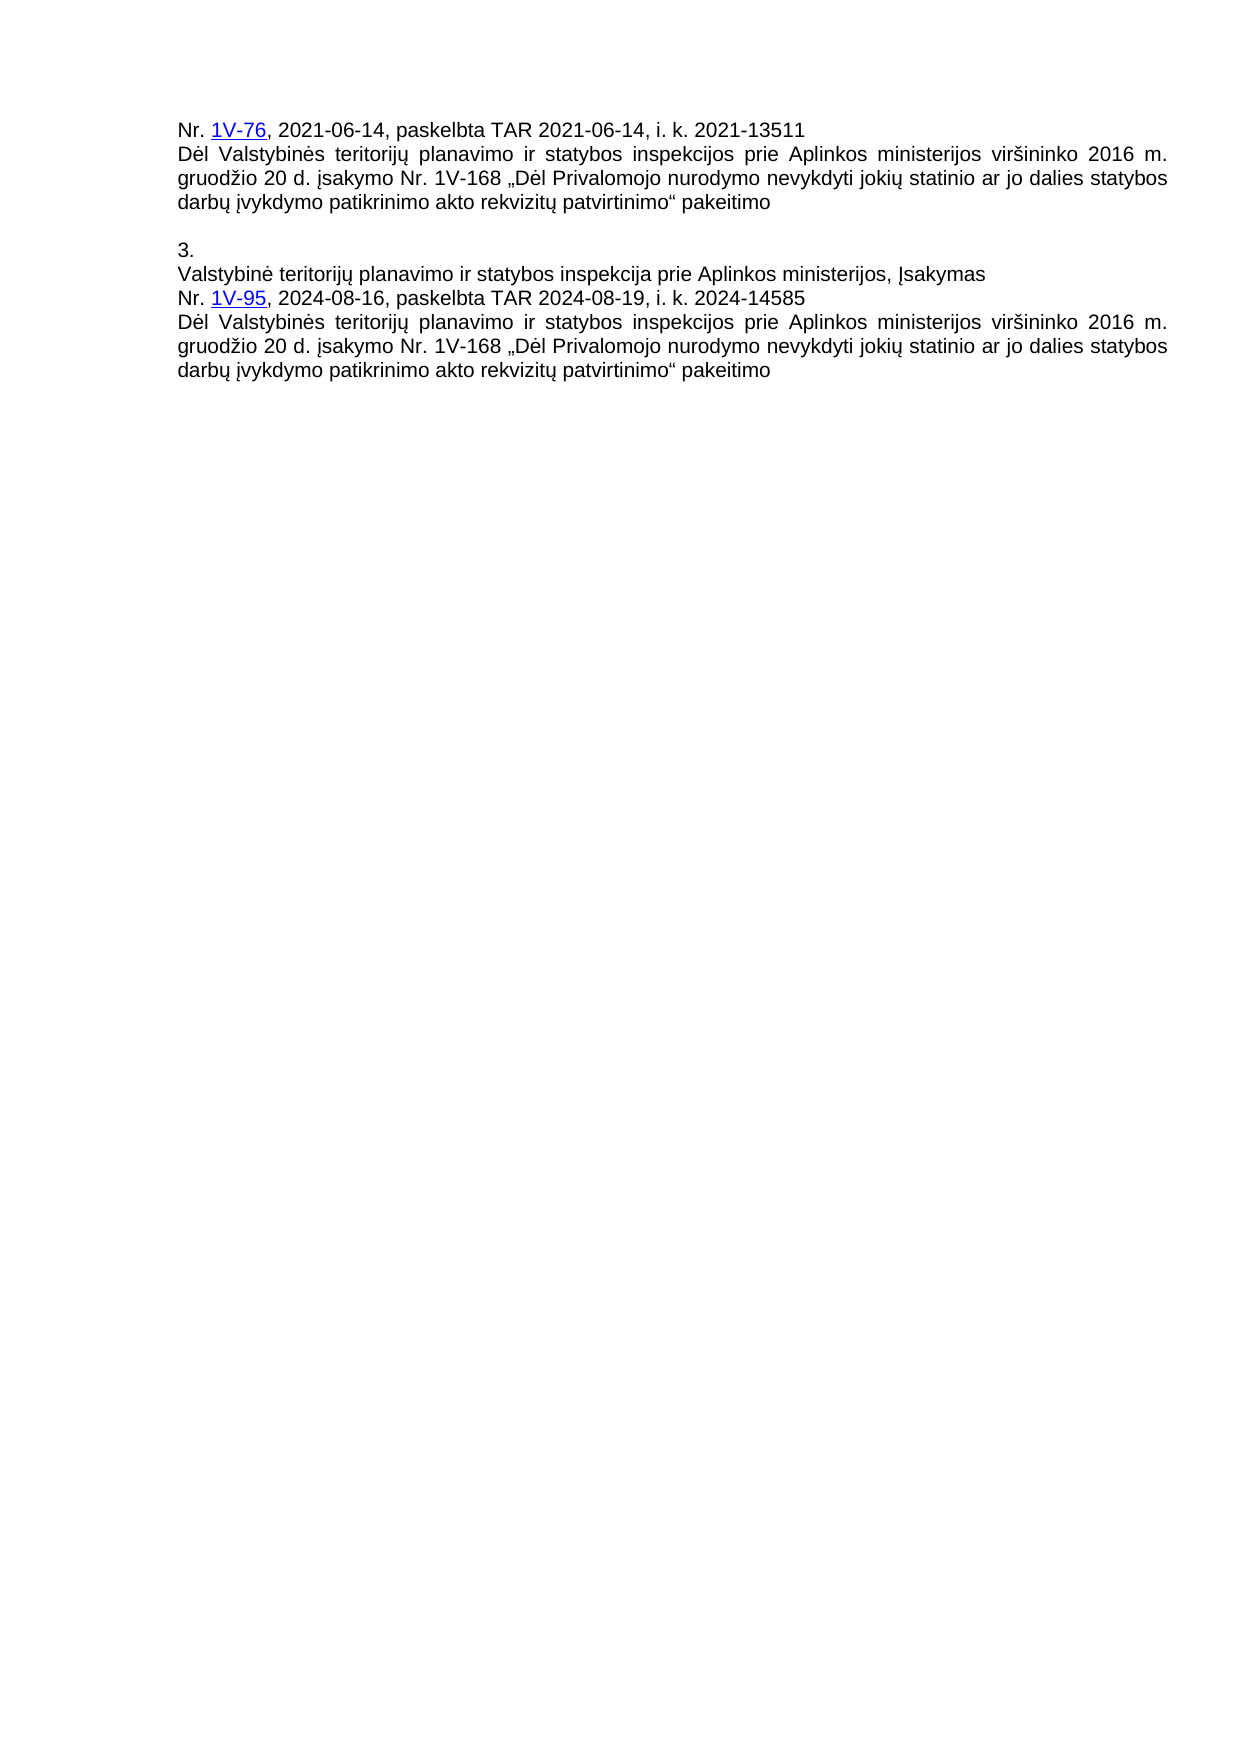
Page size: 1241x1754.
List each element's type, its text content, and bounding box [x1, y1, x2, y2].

text Dėl Valstybinės teritorijų planavimo ir statybos inspekcijos prie Aplinkos ministerijos viršininko 2016 m. gruodžio 20 d. įsakymo Nr. 1V-168 „Dėl Privalomojo nurodymo nevykdyti jokių statinio ar jo dalies statybos darbų įvykdymo patikrinimo akto rekvizitų patvirtinimo“ pakeitimo [177, 142, 1169, 214]
text Nr. 1V-95, 2024-08-16, paskelbta TAR 2024-08-19, i. k. 2024-14585 [177, 286, 1169, 310]
text Valstybinė teritorijų planavimo ir statybos inspekcija prie Aplinkos ministerijos, Įsakymas [177, 262, 1169, 286]
text Nr. 1V-76, 2021-06-14, paskelbta TAR 2021-06-14, i. k. 2021-13511 [177, 118, 1169, 142]
text Dėl Valstybinės teritorijų planavimo ir statybos inspekcijos prie Aplinkos ministerijos viršininko 2016 m. gruodžio 20 d. įsakymo Nr. 1V-168 „Dėl Privalomojo nurodymo nevykdyti jokių statinio ar jo dalies statybos darbų įvykdymo patikrinimo akto rekvizitų patvirtinimo“ pakeitimo [177, 310, 1169, 382]
text 3. [177, 238, 1169, 262]
